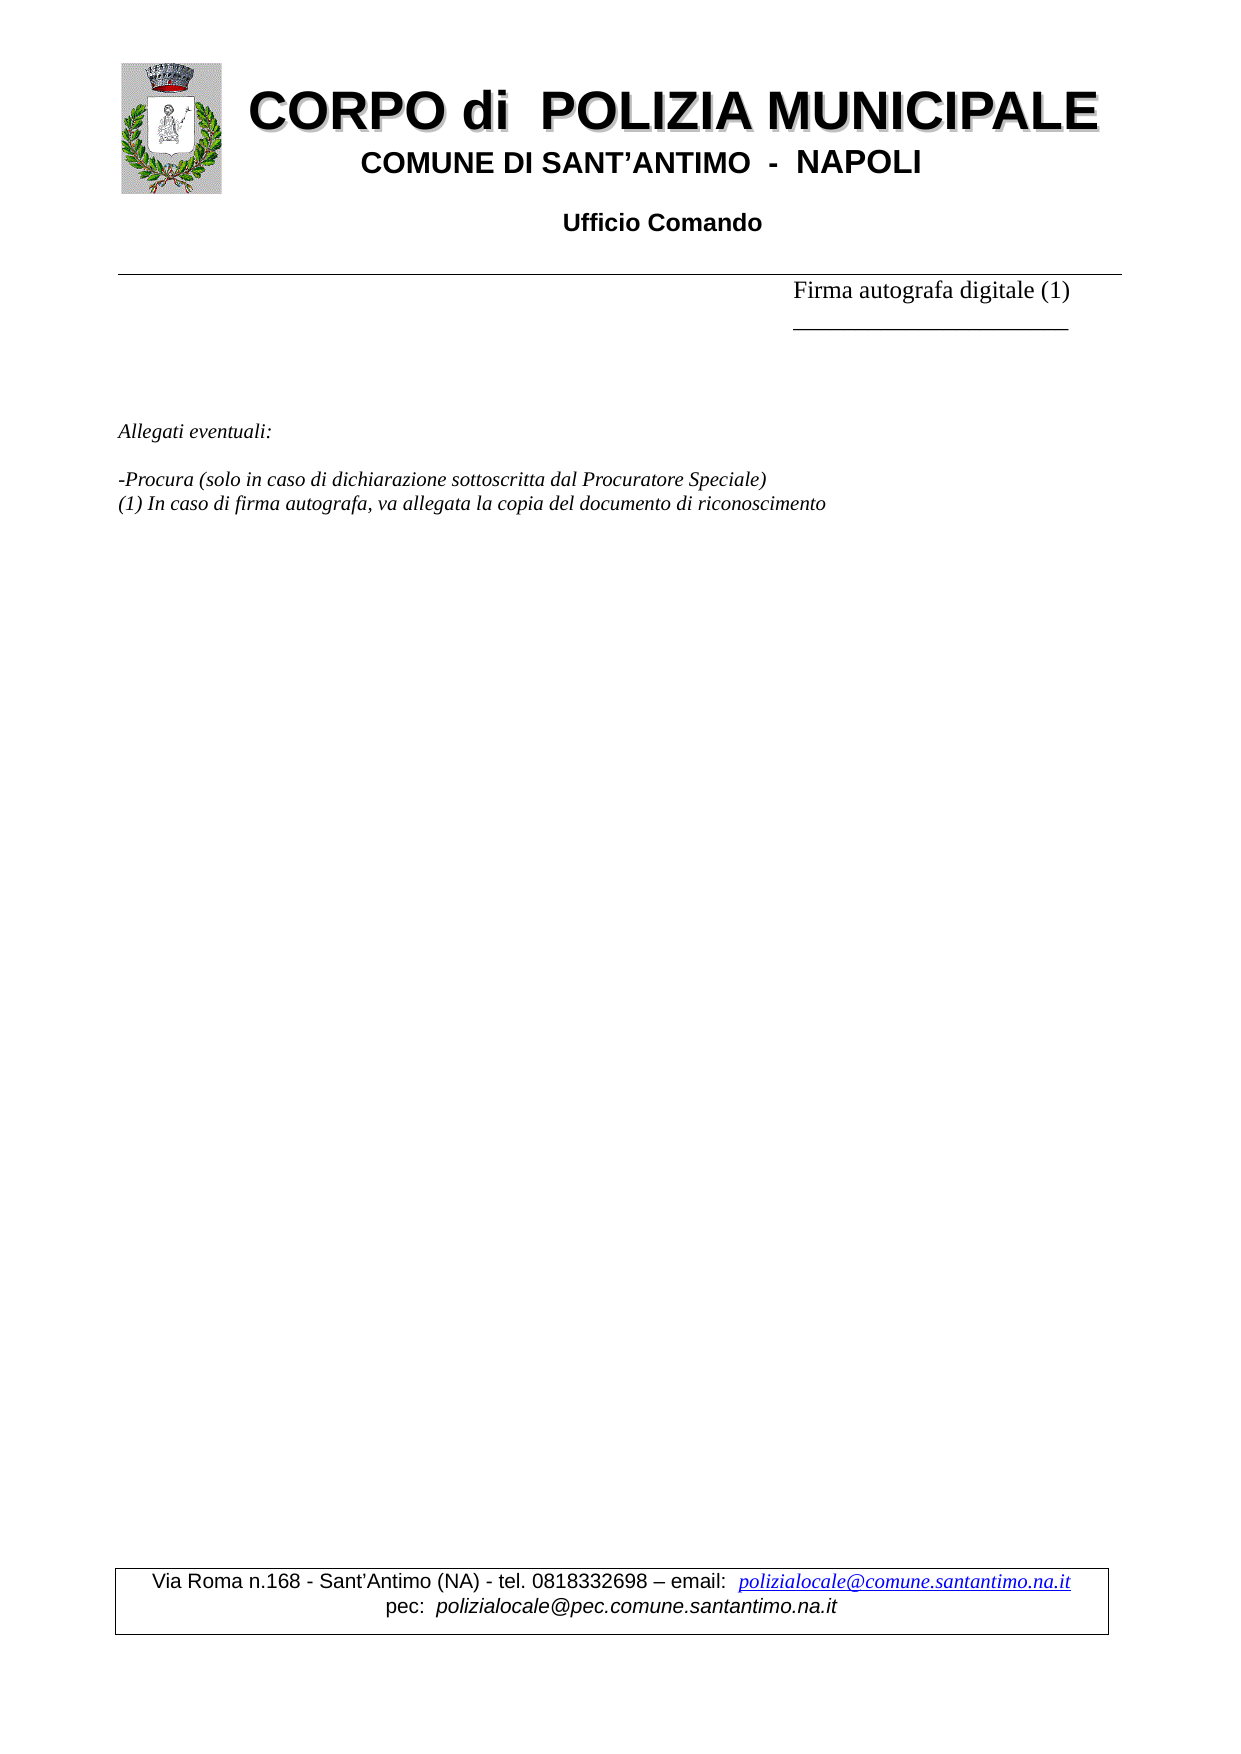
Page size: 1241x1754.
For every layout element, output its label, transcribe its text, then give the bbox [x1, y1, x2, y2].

text Allegati eventuali: [118, 419, 1122, 443]
text ______________________ [118, 304, 1122, 333]
text Firma autografa digitale (1) [118, 275, 1122, 304]
text (1) In caso di firma autografa, va allegata la copia del documento di riconoscimento [118, 491, 1122, 515]
text -Procura (solo in caso di dichiarazione sottoscritta dal Procuratore Speciale) [118, 467, 1122, 491]
